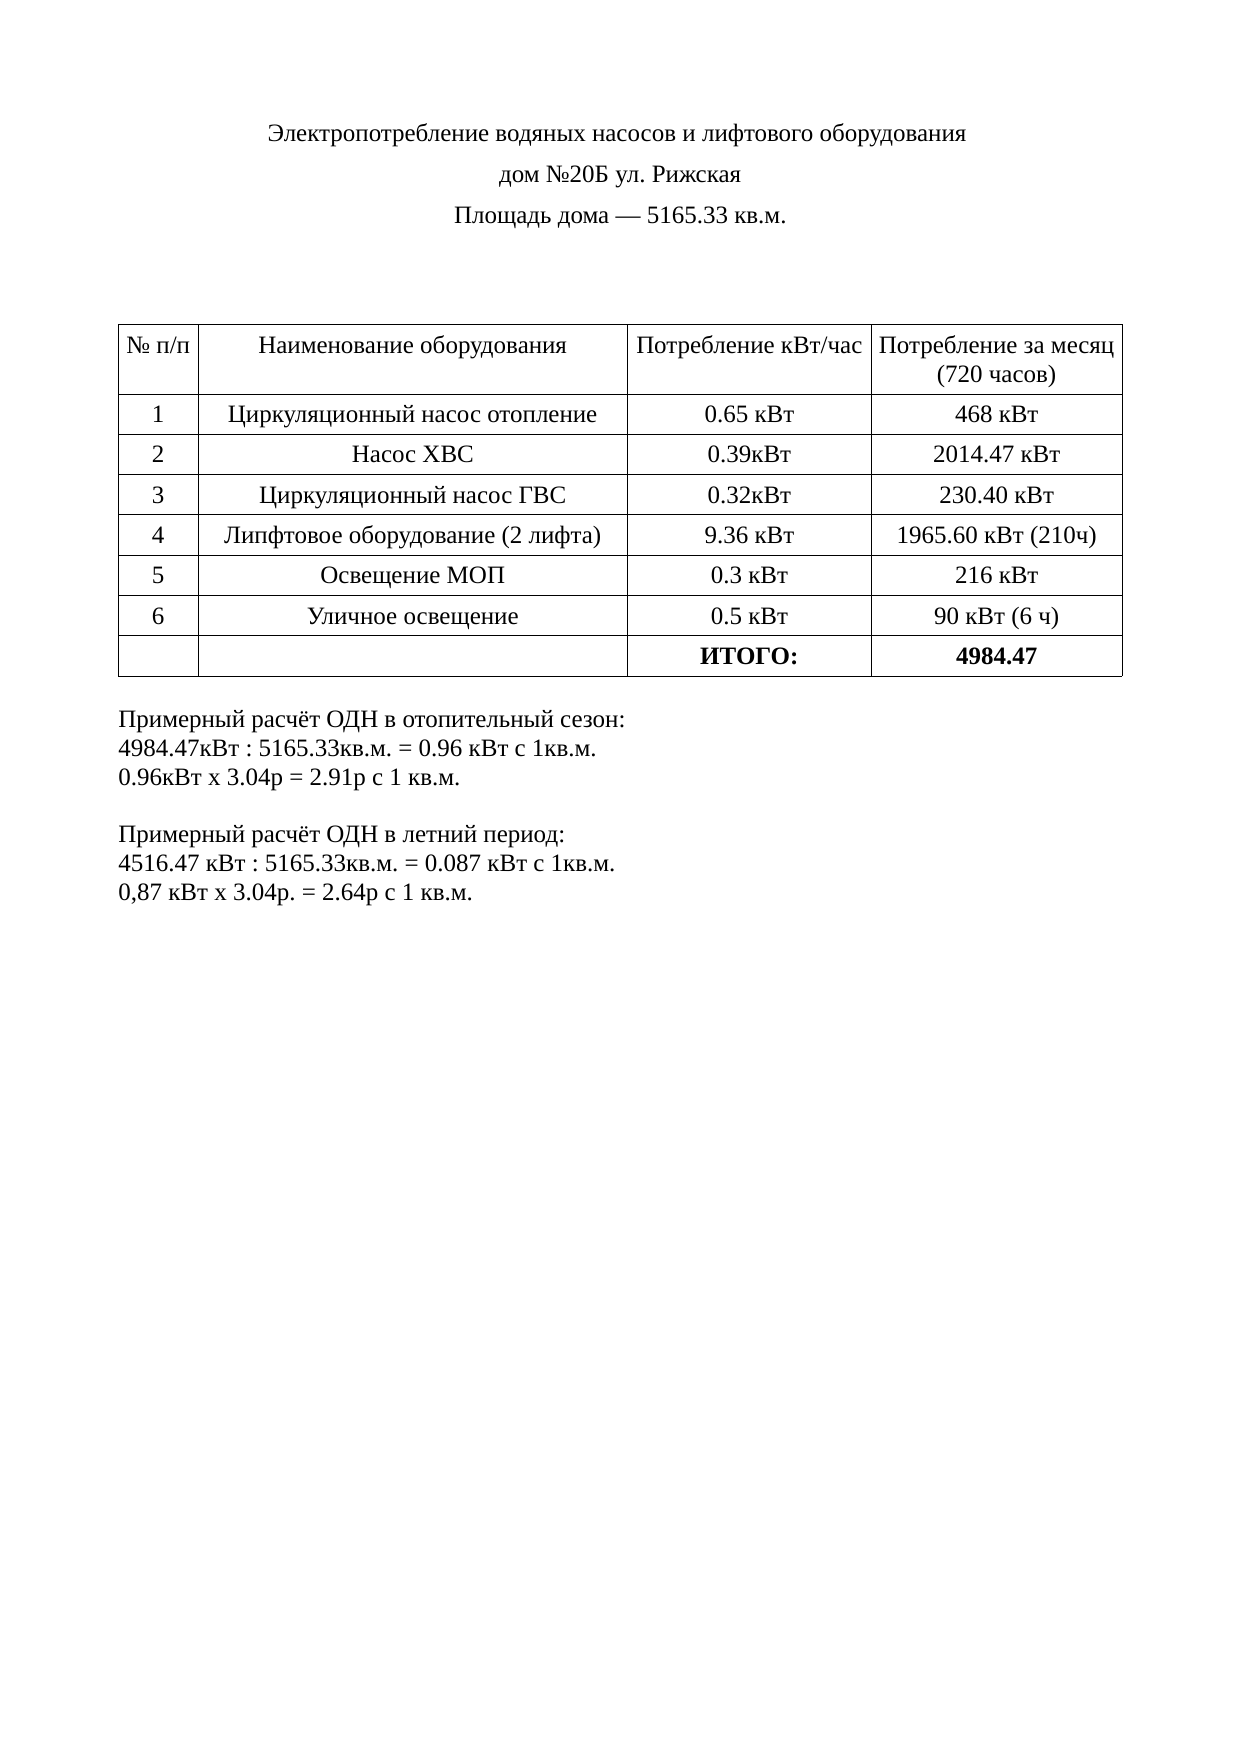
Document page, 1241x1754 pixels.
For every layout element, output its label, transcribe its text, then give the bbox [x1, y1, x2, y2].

table_cell 90 кВт (6 ч) [872, 596, 1122, 635]
table_cell ИТОГО: [628, 636, 871, 676]
text Площадь дома — 5165.33 кв.м. [118, 201, 1122, 229]
table_cell 230.40 кВт [872, 475, 1122, 514]
table_header № п/п [119, 325, 198, 393]
table_cell 9.36 кВт [628, 515, 871, 555]
table_header Потребление за месяц (720 часов) [872, 325, 1122, 393]
table_cell 4 [119, 515, 198, 555]
text Примерный расчёт ОДН в летний период: [118, 819, 1122, 848]
table_cell 0.3 кВт [628, 556, 871, 595]
table_cell 2 [119, 435, 198, 474]
text 0.96кВт х 3.04р = 2.91р с 1 кв.м. [118, 762, 1122, 791]
table_cell 5 [119, 556, 198, 595]
table_cell [119, 636, 198, 676]
table_cell 0.65 кВт [628, 395, 871, 434]
table_cell Освещение МОП [199, 556, 627, 595]
table_cell 216 кВт [872, 556, 1122, 595]
text 0,87 кВт х 3.04р. = 2.64р с 1 кв.м. [118, 877, 1122, 906]
table_cell [199, 636, 627, 676]
table_cell 468 кВт [872, 395, 1122, 434]
text Электропотребление водяных насосов и лифтового оборудования [118, 118, 1122, 147]
table_cell Насос ХВС [199, 435, 627, 474]
table_cell 6 [119, 596, 198, 635]
table_cell 0.32кВт [628, 475, 871, 514]
table_cell Циркуляционный насос отопление [199, 395, 627, 434]
table_cell 2014.47 кВт [872, 435, 1122, 474]
text 4516.47 кВт : 5165.33кв.м. = 0.087 кВт с 1кв.м. [118, 848, 1122, 877]
table_cell 0.5 кВт [628, 596, 871, 635]
table_cell 0.39кВт [628, 435, 871, 474]
text дом №20Б ул. Рижская [118, 159, 1122, 188]
text 4984.47кВт : 5165.33кв.м. = 0.96 кВт с 1кв.м. [118, 733, 1122, 762]
table_header Наименование оборудования [199, 325, 627, 393]
text Примерный расчёт ОДН в отопительный сезон: [118, 704, 1122, 733]
table_cell Липфтовое оборудование (2 лифта) [199, 515, 627, 555]
table_cell Циркуляционный насос ГВС [199, 475, 627, 514]
table_cell 4984.47 [872, 636, 1122, 676]
table_cell 1965.60 кВт (210ч) [872, 515, 1122, 555]
table_cell 1 [119, 395, 198, 434]
table_cell 3 [119, 475, 198, 514]
table_header Потребление кВт/час [628, 325, 871, 393]
table_cell Уличное освещение [199, 596, 627, 635]
